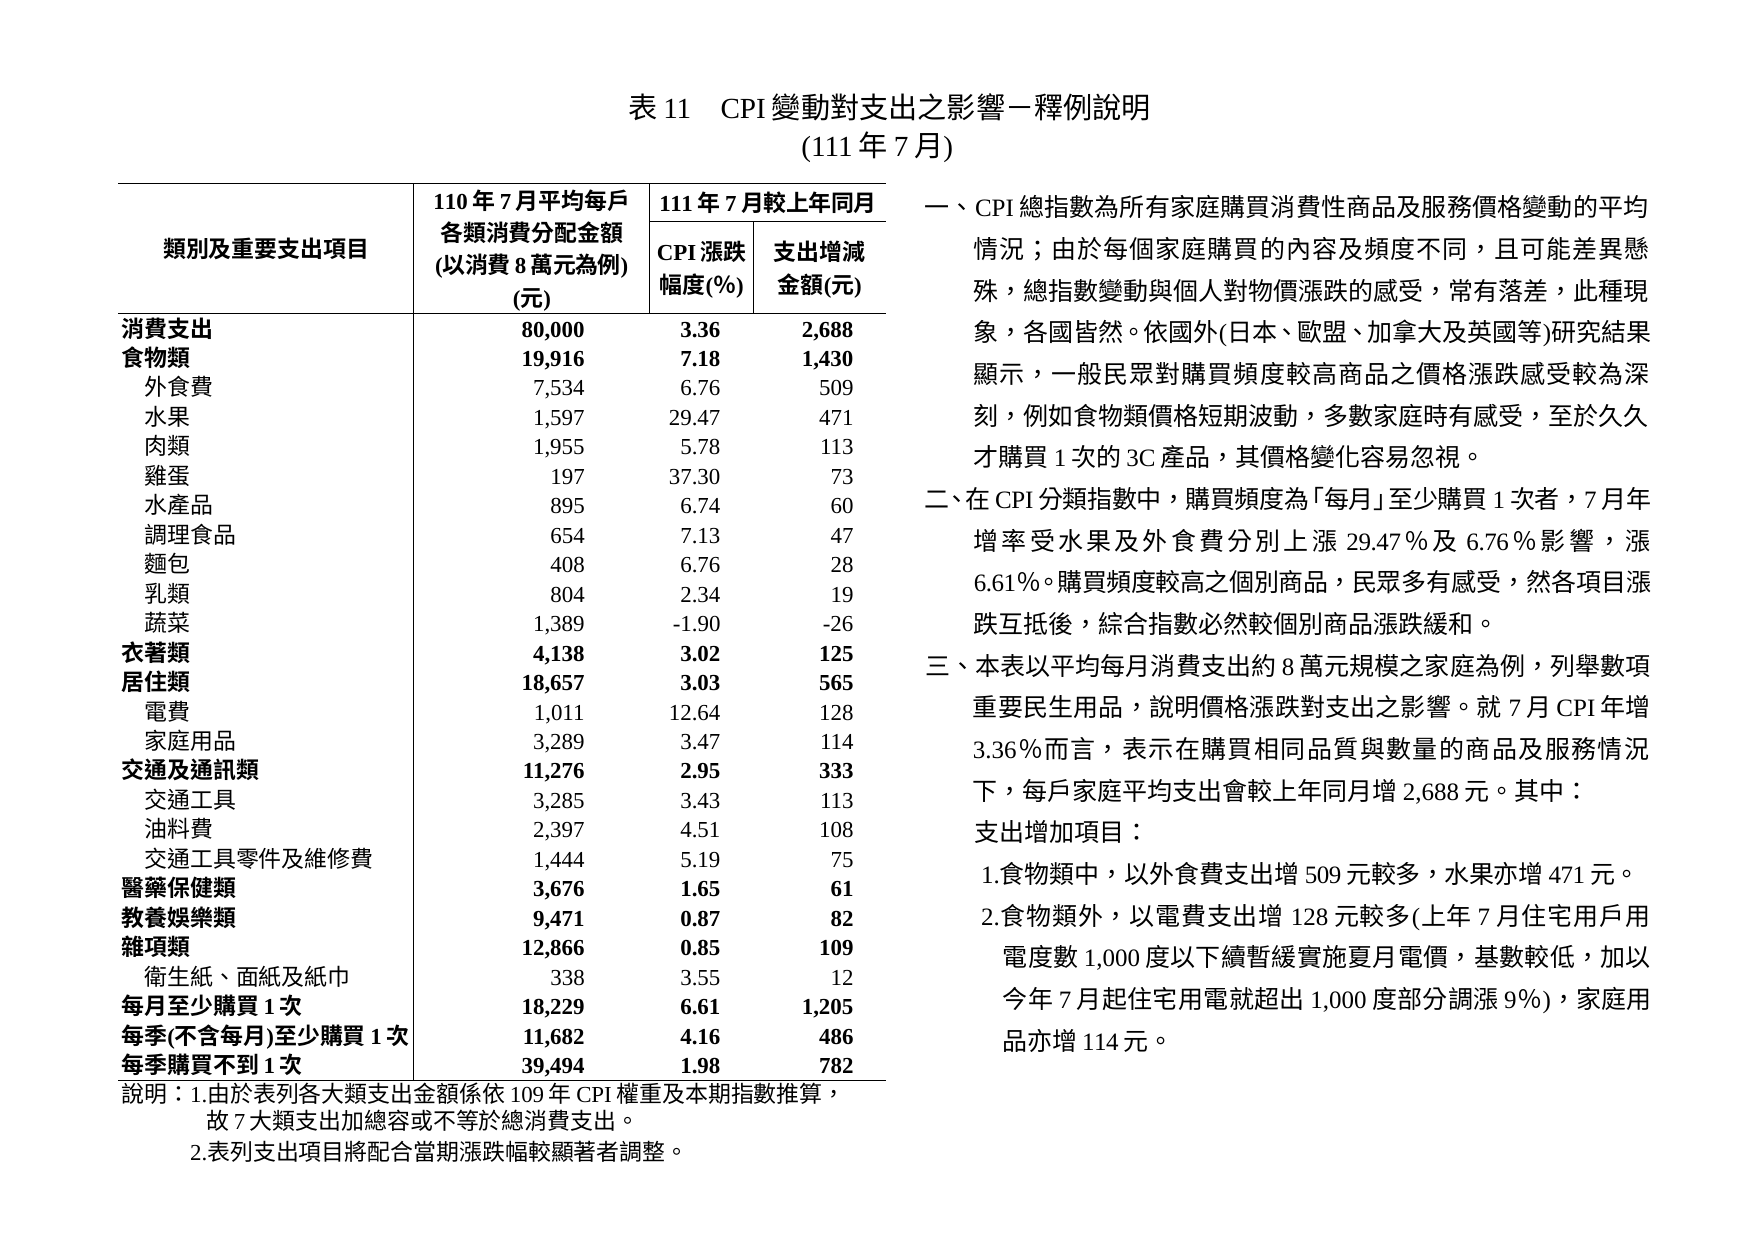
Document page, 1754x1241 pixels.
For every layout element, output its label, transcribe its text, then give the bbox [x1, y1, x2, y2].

table_cell 509 [753, 372, 886, 402]
table_cell 6.61 [650, 991, 753, 1021]
table_header 111年7月較上年同月 [650, 184, 886, 221]
table_cell [886, 667, 915, 697]
table_cell 2,688 [753, 314, 886, 343]
table_cell 4.51 [650, 815, 753, 844]
table_cell 3.02 [650, 638, 753, 667]
table_cell 113 [753, 431, 886, 461]
table_cell 1,430 [753, 343, 886, 372]
table_cell 3,676 [414, 874, 650, 903]
table_cell 12,866 [414, 933, 650, 962]
table_cell 居住類 [118, 667, 413, 697]
table_cell 每季購買不到1次 [118, 1050, 413, 1080]
table_cell 每月至少購買1次 [118, 991, 413, 1021]
table_cell 5.78 [650, 431, 753, 461]
table_cell 衣著類 [118, 638, 413, 667]
table_cell 9,471 [414, 903, 650, 932]
table_cell CPI漲跌 幅度(％) [650, 222, 753, 313]
table_cell [886, 844, 915, 873]
table_cell 3,289 [414, 726, 650, 756]
table_cell 外食費 [118, 372, 413, 402]
table_cell 39,494 [414, 1050, 650, 1080]
table_cell 教養娛樂類 [118, 903, 413, 932]
table_cell 6.76 [650, 549, 753, 579]
table_cell 18,657 [414, 667, 650, 697]
table_cell 6.76 [650, 372, 753, 402]
table_cell 0.87 [650, 903, 753, 932]
table_header 110年7月平均每戶 各類消費分配金額 (以消費8萬元為例)(元) [414, 184, 649, 313]
table_cell 1,389 [414, 608, 650, 638]
table_cell 61 [753, 874, 886, 903]
table_header 類別及重要支出項目 [118, 184, 413, 313]
table_cell 衛生紙、面紙及紙巾 [118, 962, 413, 991]
table_cell 7,534 [414, 372, 650, 402]
table_cell 80,000 [414, 314, 650, 343]
table_cell 交通工具 [118, 785, 413, 814]
table_cell [886, 697, 915, 726]
table_cell 804 [414, 579, 650, 608]
table_cell 75 [753, 844, 886, 873]
table_cell [886, 785, 915, 814]
table_cell 蔬菜 [118, 608, 413, 638]
table_cell 乳類 [118, 579, 413, 608]
table_cell 47 [753, 520, 886, 549]
table_cell 3.03 [650, 667, 753, 697]
table_cell 82 [753, 903, 886, 932]
table_cell 18,229 [414, 991, 650, 1021]
table_cell 1,444 [414, 844, 650, 873]
table_cell 雜項類 [118, 933, 413, 962]
table_cell 128 [753, 697, 886, 726]
table_cell 調理食品 [118, 520, 413, 549]
table_cell 交通及通訊類 [118, 756, 413, 785]
table_cell 197 [414, 461, 650, 490]
table_cell 5.19 [650, 844, 753, 873]
table_cell 113 [753, 785, 886, 814]
table_cell 水果 [118, 402, 413, 431]
table_cell [886, 579, 915, 608]
table_cell [886, 726, 915, 756]
table_cell [886, 608, 915, 638]
table_cell 4,138 [414, 638, 650, 667]
table_cell 2,397 [414, 815, 650, 844]
table_cell 11,682 [414, 1021, 650, 1050]
table_cell -1.90 [650, 608, 753, 638]
table_cell [886, 549, 915, 579]
table_cell 60 [753, 490, 886, 520]
table_cell 654 [414, 520, 650, 549]
table_cell [886, 313, 915, 343]
table_cell [886, 461, 915, 490]
table_cell 3.55 [650, 962, 753, 991]
table_cell 19 [753, 579, 886, 608]
table_cell 油料費 [118, 815, 413, 844]
table_cell 2.95 [650, 756, 753, 785]
table_cell 19,916 [414, 343, 650, 372]
table_cell 1,955 [414, 431, 650, 461]
table_cell [886, 874, 915, 903]
table_cell 12 [753, 962, 886, 991]
table_cell 1,597 [414, 402, 650, 431]
table_cell 408 [414, 549, 650, 579]
table_cell 7.18 [650, 343, 753, 372]
table_cell 1,205 [753, 991, 886, 1021]
table_cell 0.85 [650, 933, 753, 962]
table_cell 11,276 [414, 756, 650, 785]
table_cell [886, 991, 915, 1021]
table_cell 雞蛋 [118, 461, 413, 490]
table_cell 109 [753, 933, 886, 962]
table_cell 肉類 [118, 431, 413, 461]
table_cell 3,285 [414, 785, 650, 814]
table_cell 1.98 [650, 1050, 753, 1080]
table_cell -26 [753, 608, 886, 638]
table_cell 28 [753, 549, 886, 579]
table_cell 486 [753, 1021, 886, 1050]
table_cell 1.65 [650, 874, 753, 903]
table_cell 2.34 [650, 579, 753, 608]
table_cell 7.13 [650, 520, 753, 549]
table_cell [886, 815, 915, 844]
table_cell 125 [753, 638, 886, 667]
table_cell [886, 933, 915, 962]
table_cell 37.30 [650, 461, 753, 490]
table_cell 消費支出 [118, 314, 413, 343]
table_cell 3.43 [650, 785, 753, 814]
table_cell [886, 903, 915, 932]
table_header 一、CPI總指數為所有家庭購買消費性商品及服務價格變動的平均情況；由於每個家庭購買的內容及頻度不同，且可能差異懸殊，總指數變動與個人對物價漲跌的感受，常有落差，此種現象，各國皆然。依國外(日本、歐盟、加拿大及英國等)研究結果顯示，一般民眾對購買頻度較高商品之價格漲跌感受較為深刻，例如食物類價格短期波動，多數家庭時有感受，至於久久才購買1次的3C產品，其價格變化容易忽視。 二、在CPI分類指數中，購買頻度為「每月」至少購買1次者，7月年增率受水果及外食費分別上漲29.47％及6.76％影響，漲6.61％。購買頻度較高之個別商品，民眾多有感受，然各項目漲跌互抵後，綜合指數必然較個別商品漲跌緩和。 三、本表以平均每月消費支出約8萬元規模之家庭為例，列舉數項重要民生用品，說明價格漲跌對支出之影響。就7月CPI年增3.36％而言，表示在購買相同品質與數量的商品及服務情況下，每戶家庭平均支出會較上年同月增2,688元。其中： 支出增加項目： 1.食物類中，以外食費支出增509元較多，水果亦增471元。 2.食物類外，以電費支出增128元較多(上年7月住宅用戶用電度數1,000度以下續暫緩實施夏月電價，基數較低，加以今年7月起住宅用電就超出1,000度部分調漲9％)，家庭用品亦增114元。 [915, 183, 1654, 1170]
table_cell [886, 221, 915, 313]
text (111年7月) [89, 126, 1665, 164]
table_cell [886, 372, 915, 402]
text 表11 CPI變動對支出之影響－釋例說明 [114, 89, 1665, 126]
table_cell 4.16 [650, 1021, 753, 1050]
table_cell 12.64 [650, 697, 753, 726]
table_cell 895 [414, 490, 650, 520]
table_cell 水產品 [118, 490, 413, 520]
table_cell [886, 1021, 915, 1050]
table_cell [886, 490, 915, 520]
table_header [886, 183, 915, 221]
table_cell 108 [753, 815, 886, 844]
table_cell [886, 431, 915, 461]
table_cell 114 [753, 726, 886, 756]
table_cell [886, 1080, 915, 1170]
table_cell 338 [414, 962, 650, 991]
table_cell 說明：1.由於表列各大類支出金額係依109年CPI權重及本期指數推算，故7大類支出加總容或不等於總消費支出。 2.表列支出項目將配合當期漲跌幅較顯著者調整。 [118, 1081, 886, 1170]
table_cell [886, 520, 915, 549]
table_cell 1,011 [414, 697, 650, 726]
table_cell [886, 962, 915, 991]
table_cell 交通工具零件及維修費 [118, 844, 413, 873]
table_cell 家庭用品 [118, 726, 413, 756]
table_cell 73 [753, 461, 886, 490]
table_cell 333 [753, 756, 886, 785]
table_cell [886, 402, 915, 431]
table_cell [886, 343, 915, 372]
table_cell [886, 638, 915, 667]
table_cell 3.47 [650, 726, 753, 756]
table_cell 3.36 [650, 314, 753, 343]
table_cell 565 [753, 667, 886, 697]
table_cell 6.74 [650, 490, 753, 520]
table_cell 782 [753, 1050, 886, 1080]
table_cell 醫藥保健類 [118, 874, 413, 903]
table_cell 麵包 [118, 549, 413, 579]
table_cell [886, 756, 915, 785]
table_cell 食物類 [118, 343, 413, 372]
table_cell 29.47 [650, 402, 753, 431]
table_cell [886, 1050, 915, 1080]
table_cell 支出增減 金額(元) [754, 222, 886, 313]
table_cell 每季(不含每月)至少購買1次 [118, 1021, 413, 1050]
table_cell 471 [753, 402, 886, 431]
table_cell 電費 [118, 697, 413, 726]
